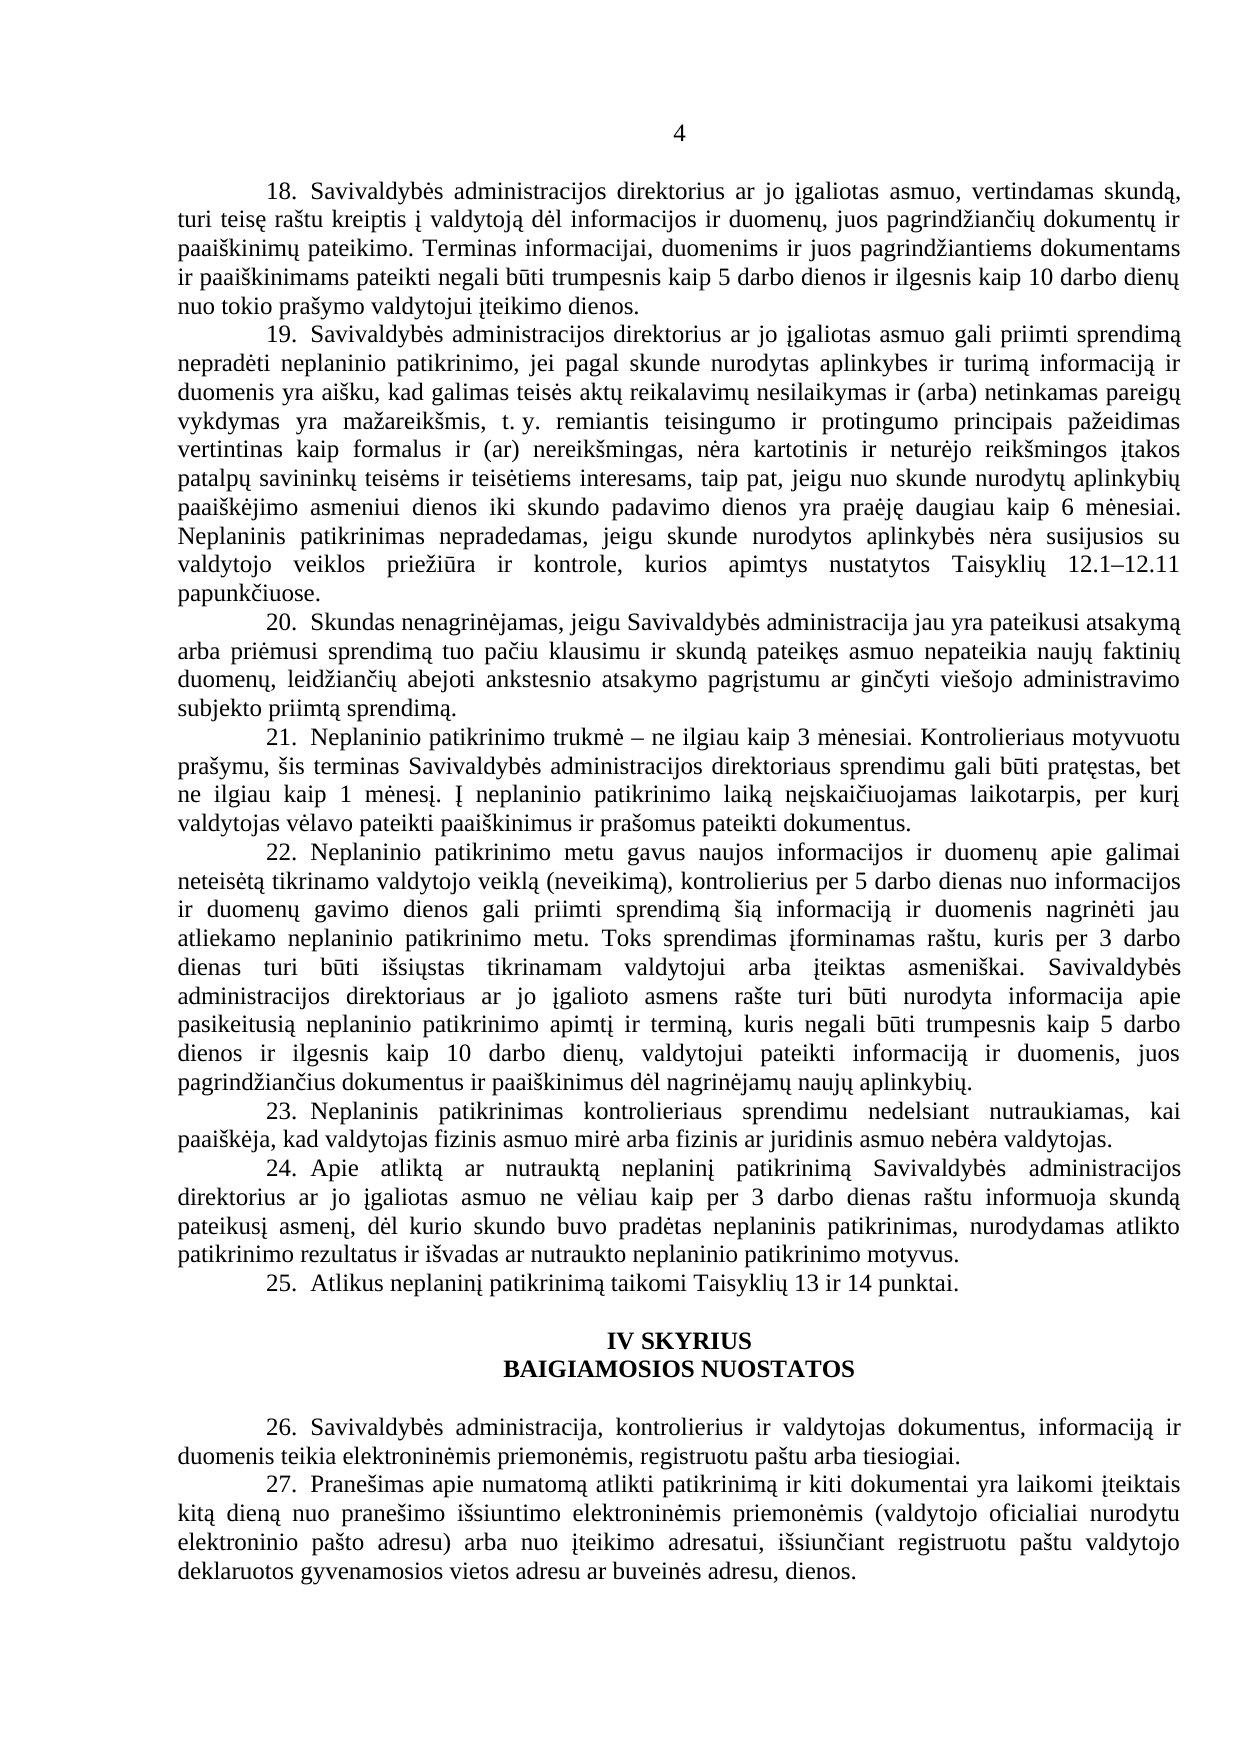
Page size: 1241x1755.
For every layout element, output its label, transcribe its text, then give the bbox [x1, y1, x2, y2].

text 25. Atlikus neplaninį patikrinimą taikomi Taisyklių 13 ir 14 punktai. [177, 1268, 1181, 1297]
text 18. Savivaldybės administracijos direktorius ar jo įgaliotas asmuo, vertindamas skundą, turi teisę raštu kreiptis į valdytoją dėl informacijos ir duomenų, juos pagrindžiančių dokumentų ir paaiškinimų pateikimo. Terminas informacijai, duomenims ir juos pagrindžiantiems dokumentams ir paaiškinimams pateikti negali būti trumpesnis kaip 5 darbo dienos ir ilgesnis kaip 10 darbo dienų nuo tokio prašymo valdytojui įteikimo dienos. [177, 176, 1181, 319]
text 27. Pranešimas apie numatomą atlikti patikrinimą ir kiti dokumentai yra laikomi įteiktais kitą dieną nuo pranešimo išsiuntimo elektroninėmis priemonėmis (valdytojo oficialiai nurodytu elektroninio pašto adresu) arba nuo įteikimo adresatui, išsiunčiant registruotu paštu valdytojo deklaruotos gyvenamosios vietos adresu ar buveinės adresu, dienos. [177, 1469, 1181, 1584]
text 24. Apie atliktą ar nutrauktą neplaninį patikrinimą Savivaldybės administracijos direktorius ar jo įgaliotas asmuo ne vėliau kaip per 3 darbo dienas raštu informuoja skundą pateikusį asmenį, dėl kurio skundo buvo pradėtas neplaninis patikrinimas, nurodydamas atlikto patikrinimo rezultatus ir išvadas ar nutraukto neplaninio patikrinimo motyvus. [177, 1153, 1181, 1268]
text IV SKYRIUS [177, 1326, 1181, 1354]
text 19. Savivaldybės administracijos direktorius ar jo įgaliotas asmuo gali priimti sprendimą nepradėti neplaninio patikrinimo, jei pagal skunde nurodytas aplinkybes ir turimą informaciją ir duomenis yra aišku, kad galimas teisės aktų reikalavimų nesilaikymas ir (arba) netinkamas pareigų vykdymas yra mažareikšmis, t. y. remiantis teisingumo ir protingumo principais pažeidimas vertintinas kaip formalus ir (ar) nereikšmingas, nėra kartotinis ir neturėjo reikšmingos įtakos patalpų savininkų teisėms ir teisėtiems interesams, taip pat, jeigu nuo skunde nurodytų aplinkybių paaiškėjimo asmeniui dienos iki skundo padavimo dienos yra praėję daugiau kaip 6 mėnesiai. Neplaninis patikrinimas nepradedamas, jeigu skunde nurodytos aplinkybės nėra susijusios su valdytojo veiklos priežiūra ir kontrole, kurios apimtys nustatytos Taisyklių 12.1–12.11 papunkčiuose. [177, 319, 1181, 607]
text 20. Skundas nenagrinėjamas, jeigu Savivaldybės administracija jau yra pateikusi atsakymą arba priėmusi sprendimą tuo pačiu klausimu ir skundą pateikęs asmuo nepateikia naujų faktinių duomenų, leidžiančių abejoti ankstesnio atsakymo pagrįstumu ar ginčyti viešojo administravimo subjekto priimtą sprendimą. [177, 607, 1181, 722]
text 26. Savivaldybės administracija, kontrolierius ir valdytojas dokumentus, informaciją ir duomenis teikia elektroninėmis priemonėmis, registruotu paštu arba tiesiogiai. [177, 1412, 1181, 1469]
text BAIGIAMOSIOS NUOSTATOS [177, 1354, 1181, 1383]
text 22. Neplaninio patikrinimo metu gavus naujos informacijos ir duomenų apie galimai neteisėtą tikrinamo valdytojo veiklą (neveikimą), kontrolierius per 5 darbo dienas nuo informacijos ir duomenų gavimo dienos gali priimti sprendimą šią informaciją ir duomenis nagrinėti jau atliekamo neplaninio patikrinimo metu. Toks sprendimas įforminamas raštu, kuris per 3 darbo dienas turi būti išsiųstas tikrinamam valdytojui arba įteiktas asmeniškai. Savivaldybės administracijos direktoriaus ar jo įgalioto asmens rašte turi būti nurodyta informacija apie pasikeitusią neplaninio patikrinimo apimtį ir terminą, kuris negali būti trumpesnis kaip 5 darbo dienos ir ilgesnis kaip 10 darbo dienų, valdytojui pateikti informaciją ir duomenis, juos pagrindžiančius dokumentus ir paaiškinimus dėl nagrinėjamų naujų aplinkybių. [177, 837, 1181, 1096]
text 23. Neplaninis patikrinimas kontrolieriaus sprendimu nedelsiant nutraukiamas, kai paaiškėja, kad valdytojas fizinis asmuo mirė arba fizinis ar juridinis asmuo nebėra valdytojas. [177, 1096, 1181, 1153]
text 21. Neplaninio patikrinimo trukmė – ne ilgiau kaip 3 mėnesiai. Kontrolieriaus motyvuotu prašymu, šis terminas Savivaldybės administracijos direktoriaus sprendimu gali būti pratęstas, bet ne ilgiau kaip 1 mėnesį. Į neplaninio patikrinimo laiką neįskaičiuojamas laikotarpis, per kurį valdytojas vėlavo pateikti paaiškinimus ir prašomus pateikti dokumentus. [177, 722, 1181, 837]
